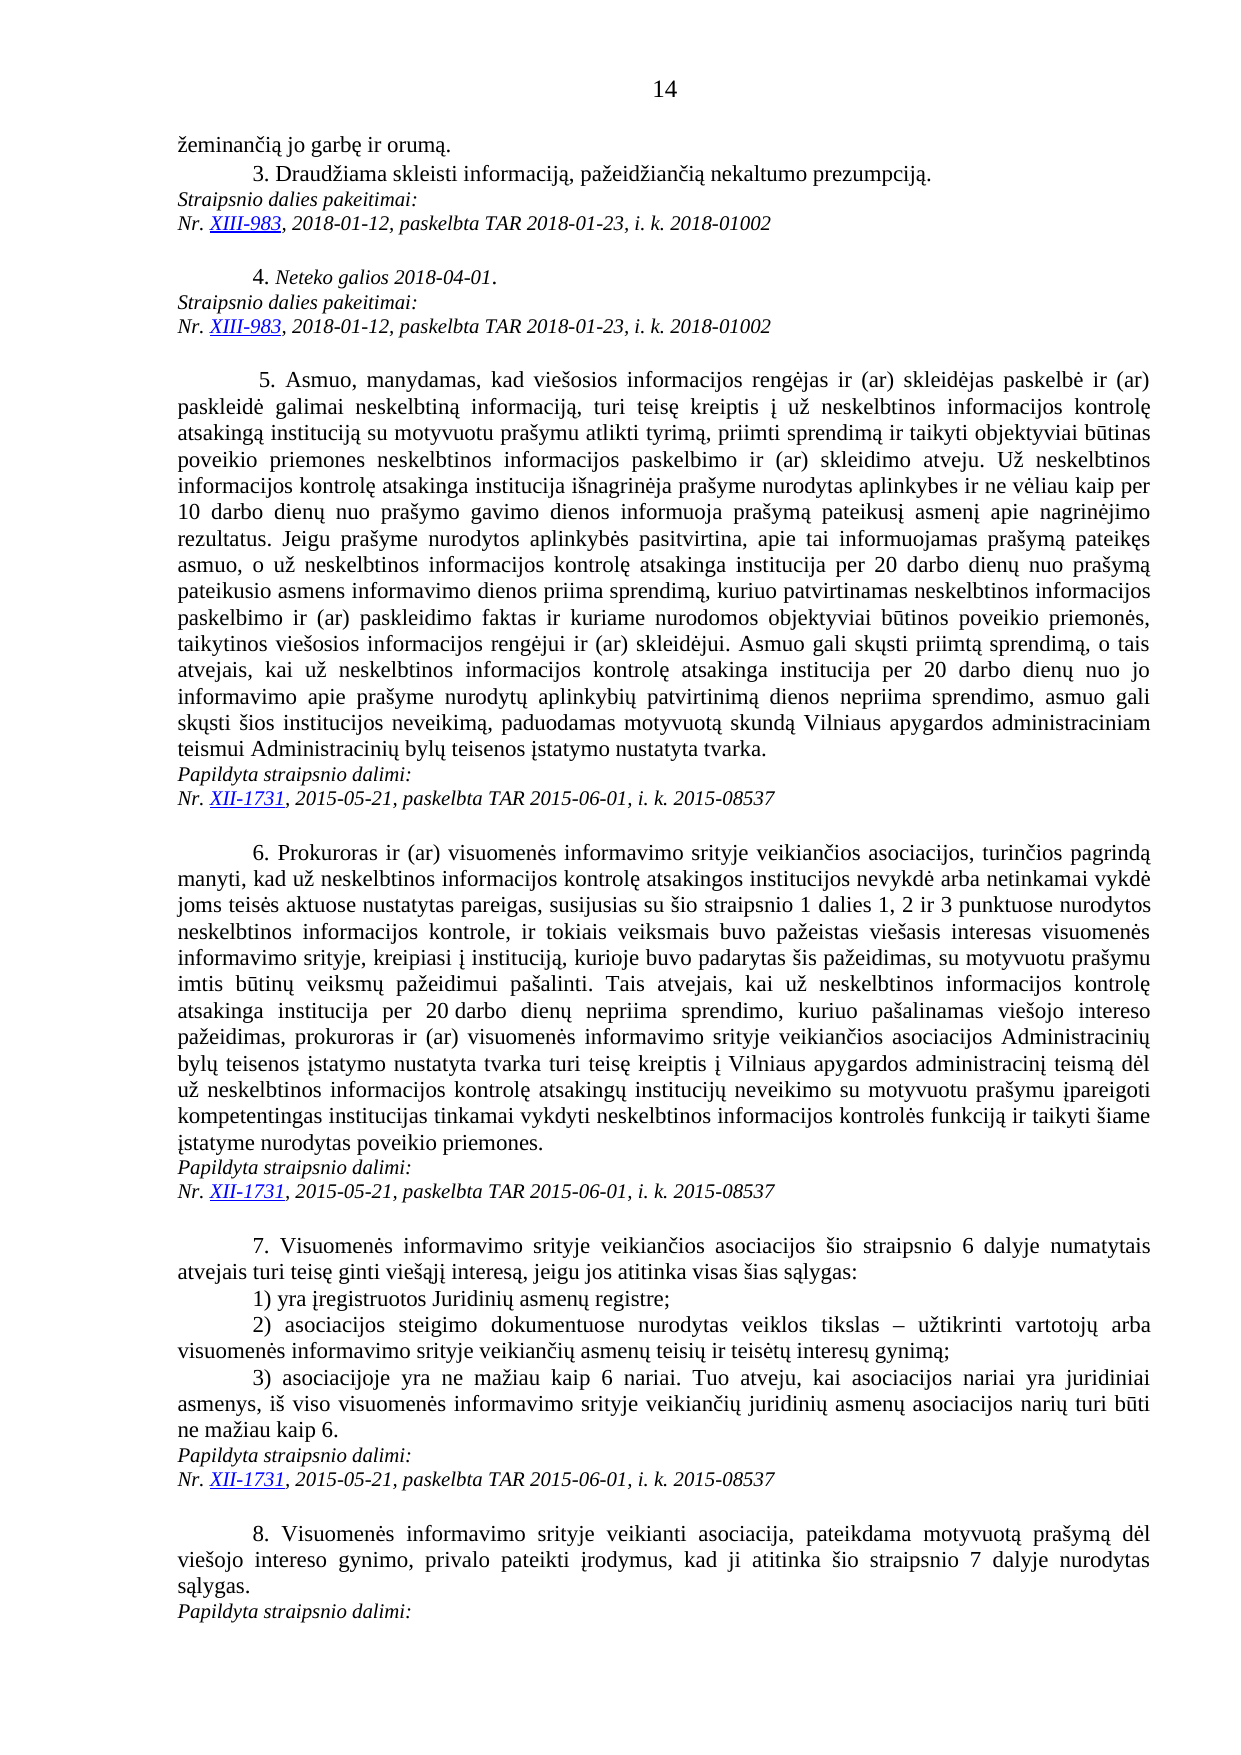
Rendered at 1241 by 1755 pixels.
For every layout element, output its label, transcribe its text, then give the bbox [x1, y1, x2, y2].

text 4. Neteko galios 2018-04-01. [177, 263, 1152, 290]
text Papildyta straipsnio dalimi: [177, 1443, 1152, 1467]
text 6. Prokuroras ir (ar) visuomenės informavimo srityje veikiančios asociacijos, turinčios pagrindą manyti, kad už neskelbtinos informacijos kontrolę atsakingos institucijos nevykdė arba netinkamai vykdė joms teisės aktuose nustatytas pareigas, susijusias su šio straipsnio 1 dalies 1, 2 ir 3 punktuose nurodytos neskelbtinos informacijos kontrole, ir tokiais veiksmais buvo pažeistas viešasis interesas visuomenės informavimo srityje, kreipiasi į instituciją, kurioje buvo padarytas šis pažeidimas, su motyvuotu prašymu imtis būtinų veiksmų pažeidimui pašalinti. Tais atvejais, kai už neskelbtinos informacijos kontrolę atsakinga institucija per 20 darbo dienų nepriima sprendimo, kuriuo pašalinamas viešojo intereso pažeidimas, prokuroras ir (ar) visuomenės informavimo srityje veikiančios asociacijos Administracinių bylų teisenos įstatymo nustatyta tvarka turi teisę kreiptis į Vilniaus apygardos administracinį teismą dėl už neskelbtinos informacijos kontrolę atsakingų institucijų neveikimo su motyvuotu prašymu įpareigoti kompetentingas institucijas tinkamai vykdyti neskelbtinos informacijos kontrolės funkciją ir taikyti šiame įstatyme nurodytas poveikio priemones. [177, 839, 1152, 1155]
text Papildyta straipsnio dalimi: [177, 1599, 1152, 1623]
text Nr. XIII-983, 2018-01-12, paskelbta TAR 2018-01-23, i. k. 2018-01002 [177, 314, 1152, 338]
text 2) asociacijos steigimo dokumentuose nurodytas veiklos tikslas – užtikrinti vartotojų arba visuomenės informavimo srityje veikiančių asmenų teisių ir teisėtų interesų gynimą; [177, 1311, 1152, 1364]
text 1) yra įregistruotos Juridinių asmenų registre; [177, 1284, 1152, 1311]
text 8. Visuomenės informavimo srityje veikianti asociacija, pateikdama motyvuotą prašymą dėl viešojo intereso gynimo, privalo pateikti įrodymus, kad ji atitinka šio straipsnio 7 dalyje nurodytas sąlygas. [177, 1519, 1152, 1599]
text 3) asociacijoje yra ne mažiau kaip 6 nariai. Tuo atveju, kai asociacijos nariai yra juridiniai asmenys, iš viso visuomenės informavimo srityje veikiančių juridinių asmenų asociacijos narių turi būti ne mažiau kaip 6. [177, 1364, 1152, 1443]
text Papildyta straipsnio dalimi: [177, 1155, 1152, 1179]
text Papildyta straipsnio dalimi: [177, 762, 1152, 786]
text Straipsnio dalies pakeitimai: [177, 290, 1152, 314]
text Nr. XII-1731, 2015-05-21, paskelbta TAR 2015-06-01, i. k. 2015-08537 [177, 786, 1152, 810]
text Nr. XII-1731, 2015-05-21, paskelbta TAR 2015-06-01, i. k. 2015-08537 [177, 1467, 1152, 1491]
text Nr. XIII-983, 2018-01-12, paskelbta TAR 2018-01-23, i. k. 2018-01002 [177, 211, 1152, 234]
text 5. Asmuo, manydamas, kad viešosios informacijos rengėjas ir (ar) skleidėjas paskelbė ir (ar) paskleidė galimai neskelbtiną informaciją, turi teisę kreiptis į už neskelbtinos informacijos kontrolę atsakingą instituciją su motyvuotu prašymu atlikti tyrimą, priimti sprendimą ir taikyti objektyviai būtinas poveikio priemones neskelbtinos informacijos paskelbimo ir (ar) skleidimo atveju. Už neskelbtinos informacijos kontrolę atsakinga institucija išnagrinėja prašyme nurodytas aplinkybes ir ne vėliau kaip per 10 darbo dienų nuo prašymo gavimo dienos informuoja prašymą pateikusį asmenį apie nagrinėjimo rezultatus. Jeigu prašyme nurodytos aplinkybės pasitvirtina, apie tai informuojamas prašymą pateikęs asmuo, o už neskelbtinos informacijos kontrolę atsakinga institucija per 20 darbo dienų nuo prašymą pateikusio asmens informavimo dienos priima sprendimą, kuriuo patvirtinamas neskelbtinos informacijos paskelbimo ir (ar) paskleidimo faktas ir kuriame nurodomos objektyviai būtinos poveikio priemonės, taikytinos viešosios informacijos rengėjui ir (ar) skleidėjui. Asmuo gali skųsti priimtą sprendimą, o tais atvejais, kai už neskelbtinos informacijos kontrolę atsakinga institucija per 20 darbo dienų nuo jo informavimo apie prašyme nurodytų aplinkybių patvirtinimą dienos nepriima sprendimo, asmuo gali skųsti šios institucijos neveikimą, paduodamas motyvuotą skundą Vilniaus apygardos administraciniam teismui Administracinių bylų teisenos įstatymo nustatyta tvarka. [177, 367, 1152, 762]
text žeminančią jo garbę ir orumą. [177, 131, 1152, 158]
text 3. Draudžiama skleisti informaciją, pažeidžiančią nekaltumo prezumpciją. [177, 158, 1152, 186]
text Nr. XII-1731, 2015-05-21, paskelbta TAR 2015-06-01, i. k. 2015-08537 [177, 1179, 1152, 1203]
text Straipsnio dalies pakeitimai: [177, 186, 1152, 211]
text 7. Visuomenės informavimo srityje veikiančios asociacijos šio straipsnio 6 dalyje numatytais atvejais turi teisę ginti viešąjį interesą, jeigu jos atitinka visas šias sąlygas: [177, 1232, 1152, 1284]
